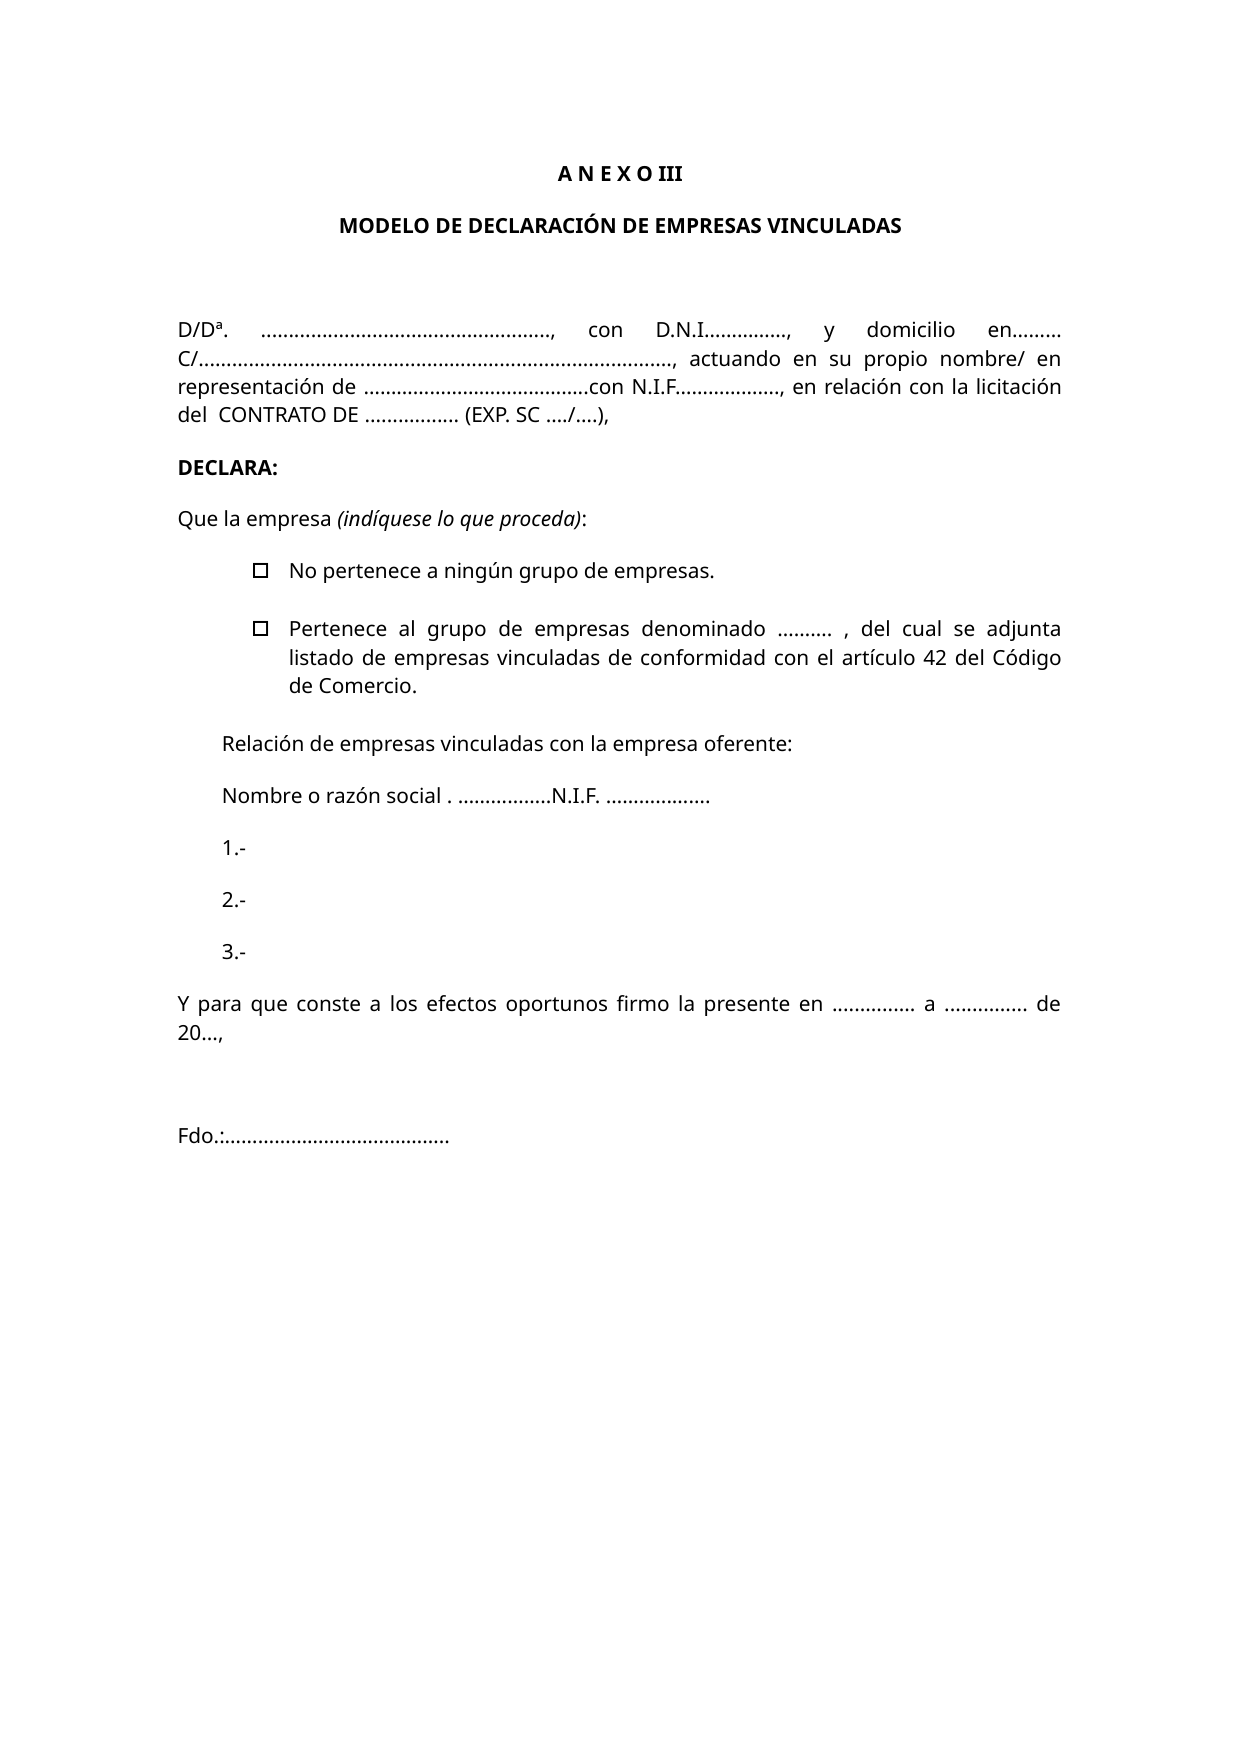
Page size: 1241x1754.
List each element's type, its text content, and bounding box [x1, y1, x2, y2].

text 3.- [177, 937, 1063, 966]
text Que la empresa (indíquese lo que proceda): [177, 504, 1063, 533]
text Fdo.:………………………………….. [177, 1122, 1063, 1150]
list Pertenece al grupo de empresas denominado ………. , del cual se adjunta listado de empresas vinculadas de conformidad con el artículo 42 del Código de Comercio. [251, 614, 1063, 700]
text DECLARA: [177, 453, 1063, 481]
text Y para que conste a los efectos oportunos firmo la presente en ............... a ............... de 20..., [177, 989, 1063, 1046]
list No pertenece a ningún grupo de empresas. [251, 557, 1063, 585]
text 1.- [177, 833, 1063, 862]
text MODELO DE DECLARACIÓN DE EMPRESAS VINCULADAS [177, 211, 1063, 240]
text 2.- [177, 885, 1063, 914]
text A N E X O III [177, 159, 1063, 188]
text Nombre o razón social . ……………..N.I.F. ………...……. [177, 781, 1063, 810]
text Relación de empresas vinculadas con la empresa oferente: [177, 729, 1063, 758]
text D/Dª. ...................................................., con D.N.I……………, y domicilio en………C/....................................................................................., actuando en su propio nombre/ en representación de …………………………………..con N.I.F………………., en relación con la licitación del CONTRATO DE ................. (Exp. SC …./….), [177, 315, 1063, 429]
